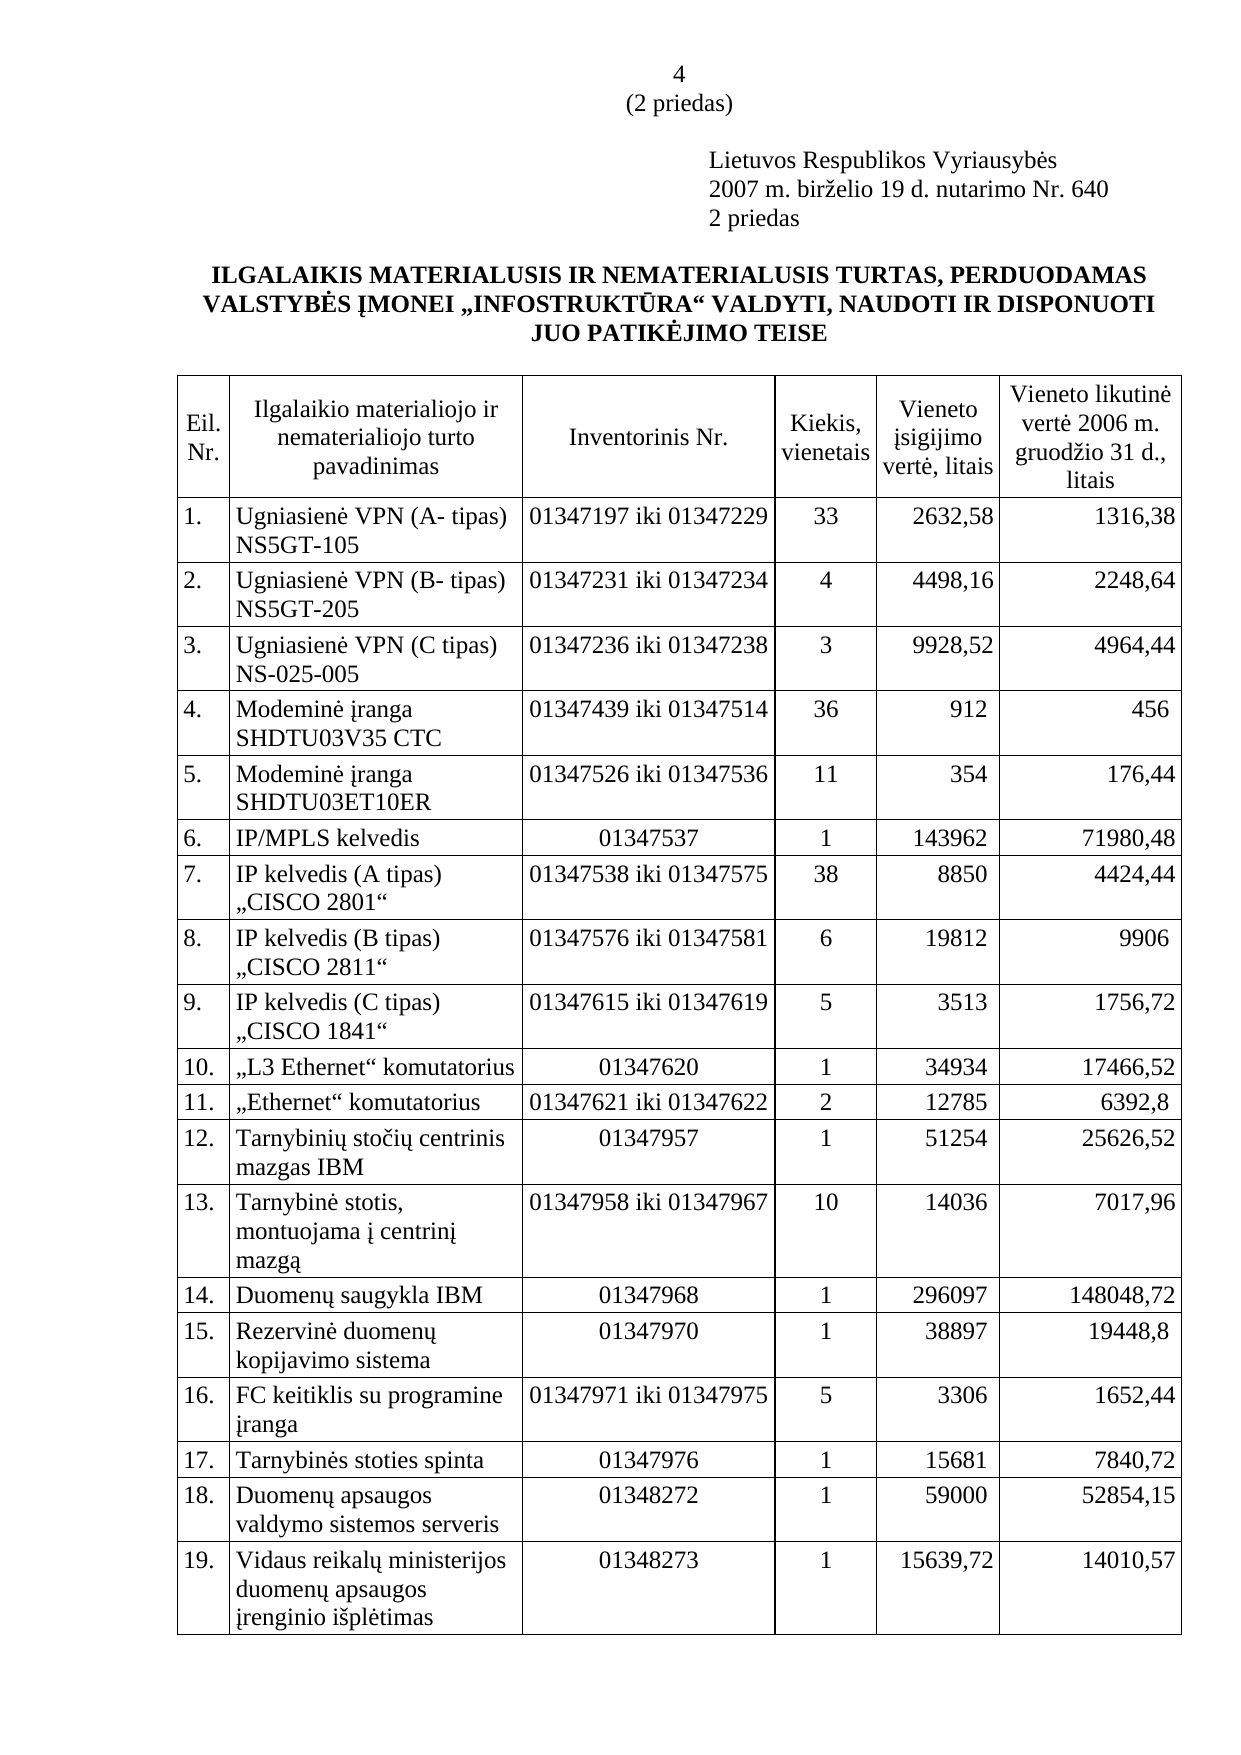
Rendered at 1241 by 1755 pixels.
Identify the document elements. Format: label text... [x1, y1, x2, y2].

table_cell 17. [178, 1442, 229, 1477]
table_cell 1652,44 [1000, 1378, 1181, 1441]
table_cell Duomenų saugykla IBM [230, 1278, 522, 1312]
table_cell „L3 Ethernet“ komutatorius [230, 1049, 522, 1083]
table_cell 14010,57 [1000, 1542, 1181, 1634]
table_cell Rezervinė duomenų kopijavimo sistema [230, 1313, 522, 1377]
table_cell 33 [776, 498, 876, 562]
table_cell 8850 [877, 856, 999, 919]
table_cell 15681 [877, 1442, 999, 1477]
table_cell IP kelvedis (C tipas) „CISCO 1841“ [230, 985, 522, 1048]
table_cell 143962 [877, 820, 999, 855]
table_cell 01347236 iki 01347238 [523, 627, 774, 690]
table_cell 01347231 iki 01347234 [523, 563, 774, 626]
table_cell 2. [178, 563, 229, 626]
table_cell 14. [178, 1278, 229, 1312]
table_cell 4424,44 [1000, 856, 1181, 919]
table_cell 25626,52 [1000, 1120, 1181, 1183]
table_cell 3513 [877, 985, 999, 1048]
table_cell 5 [776, 1378, 876, 1441]
table_cell 4498,16 [877, 563, 999, 626]
table_cell IP kelvedis (A tipas) „CISCO 2801“ [230, 856, 522, 919]
table_cell Vidaus reikalų ministerijos duomenų apsaugos įrenginio išplėtimas [230, 1542, 522, 1634]
table_cell FC keitiklis su programine įranga [230, 1378, 522, 1441]
table_cell 3 [776, 627, 876, 690]
table_cell 13. [178, 1185, 229, 1277]
table_cell 19. [178, 1542, 229, 1634]
table_cell 7. [178, 856, 229, 919]
table_cell 19448,8 [1000, 1313, 1181, 1377]
table_cell 7017,96 [1000, 1185, 1181, 1277]
table_cell 4. [178, 691, 229, 755]
table_cell 16. [178, 1378, 229, 1441]
table_cell 01347970 [523, 1313, 774, 1377]
text ILGALAIKIS MATERIALUSIS IR NEMATERIALUSIS TURTAS, PERDUODAMAS VALSTYBĖS ĮMONEI „INFOSTRUKTŪRA“ VALDYTI, NAUDOTI IR DISPONUOTI JUO PATIKĖJIMO TEISE [177, 260, 1181, 347]
table_cell Duomenų apsaugos valdymo sistemos serveris [230, 1478, 522, 1541]
table_cell 1 [776, 820, 876, 855]
table_cell „Ethernet“ komutatorius [230, 1085, 522, 1119]
table_cell 5. [178, 756, 229, 819]
table_cell 5 [776, 985, 876, 1048]
table_cell 4964,44 [1000, 627, 1181, 690]
table_cell 01347439 iki 01347514 [523, 691, 774, 755]
table_cell 12. [178, 1120, 229, 1183]
table_cell 6392,8 [1000, 1085, 1181, 1119]
table_cell Ugniasienė VPN (B- tipas) NS5GT-205 [230, 563, 522, 626]
text Lietuvos Respublikos Vyriausybės [177, 145, 1181, 174]
table_cell Tarnybinės stoties spinta [230, 1442, 522, 1477]
table_cell 6 [776, 920, 876, 983]
table_cell 1 [776, 1542, 876, 1634]
table_cell 10 [776, 1185, 876, 1277]
table_cell 296097 [877, 1278, 999, 1312]
table_cell 1 [776, 1278, 876, 1312]
table_cell 01347957 [523, 1120, 774, 1183]
table_cell 1 [776, 1478, 876, 1541]
table_cell 01347197 iki 01347229 [523, 498, 774, 562]
table_header Vieneto likutinė vertė 2006 m. gruodžio 31 d., litais [1000, 376, 1181, 497]
table_cell Tarnybinių stočių centrinis mazgas IBM [230, 1120, 522, 1183]
table_cell Tarnybinė stotis, montuojama į centrinį mazgą [230, 1185, 522, 1277]
table_cell 3. [178, 627, 229, 690]
table_cell 18. [178, 1478, 229, 1541]
table_cell 1 [776, 1313, 876, 1377]
table_cell 1. [178, 498, 229, 562]
table_cell 38 [776, 856, 876, 919]
table_header Inventorinis Nr. [523, 376, 774, 497]
table_cell 9906 [1000, 920, 1181, 983]
table_cell 19812 [877, 920, 999, 983]
table_cell 15. [178, 1313, 229, 1377]
table_cell 10. [178, 1049, 229, 1083]
table_cell 01347971 iki 01347975 [523, 1378, 774, 1441]
table_cell 1756,72 [1000, 985, 1181, 1048]
table_cell 71980,48 [1000, 820, 1181, 855]
table_cell IP kelvedis (B tipas) „CISCO 2811“ [230, 920, 522, 983]
table_cell 2 [776, 1085, 876, 1119]
table_cell 34934 [877, 1049, 999, 1083]
table_cell 148048,72 [1000, 1278, 1181, 1312]
table_cell 01347615 iki 01347619 [523, 985, 774, 1048]
table_cell 1 [776, 1442, 876, 1477]
table_cell 1 [776, 1049, 876, 1083]
table_cell 01347976 [523, 1442, 774, 1477]
table_cell 12785 [877, 1085, 999, 1119]
text 2 priedas [177, 203, 1181, 232]
table_cell 01347621 iki 01347622 [523, 1085, 774, 1119]
table_cell 912 [877, 691, 999, 755]
table_cell 4 [776, 563, 876, 626]
table_cell 456 [1000, 691, 1181, 755]
table_cell 01348272 [523, 1478, 774, 1541]
table_cell 01347968 [523, 1278, 774, 1312]
table_cell 3306 [877, 1378, 999, 1441]
table_cell 14036 [877, 1185, 999, 1277]
table_cell 1 [776, 1120, 876, 1183]
table_cell 01347526 iki 01347536 [523, 756, 774, 819]
table_cell 354 [877, 756, 999, 819]
table_cell IP/MPLS kelvedis [230, 820, 522, 855]
table_header Eil. Nr. [178, 376, 229, 497]
table_header Kiekis, vienetais [776, 376, 876, 497]
table_cell 2632,58 [877, 498, 999, 562]
table_header Vieneto įsigijimo vertė, litais [877, 376, 999, 497]
table_cell 6. [178, 820, 229, 855]
table_cell 8. [178, 920, 229, 983]
table_cell 15639,72 [877, 1542, 999, 1634]
table_cell 01347958 iki 01347967 [523, 1185, 774, 1277]
table_cell 01347576 iki 01347581 [523, 920, 774, 983]
table_cell Ugniasienė VPN (C tipas) NS-025-005 [230, 627, 522, 690]
table_cell 01347620 [523, 1049, 774, 1083]
table_cell 7840,72 [1000, 1442, 1181, 1477]
table_cell 59000 [877, 1478, 999, 1541]
table_cell 01348273 [523, 1542, 774, 1634]
table_cell 176,44 [1000, 756, 1181, 819]
table_cell 9928,52 [877, 627, 999, 690]
table_cell 01347537 [523, 820, 774, 855]
table_cell 38897 [877, 1313, 999, 1377]
table_cell Modeminė įranga SHDTU03V35 CTC [230, 691, 522, 755]
table_cell Modeminė įranga SHDTU03ET10ER [230, 756, 522, 819]
table_cell 51254 [877, 1120, 999, 1183]
table_cell 36 [776, 691, 876, 755]
table_cell 11. [178, 1085, 229, 1119]
table_cell 17466,52 [1000, 1049, 1181, 1083]
table_header Ilgalaikio materialiojo ir nematerialiojo turto pavadinimas [230, 376, 522, 497]
table_cell 1316,38 [1000, 498, 1181, 562]
table_cell 11 [776, 756, 876, 819]
table_cell 2248,64 [1000, 563, 1181, 626]
table_cell 9. [178, 985, 229, 1048]
table_cell 52854,15 [1000, 1478, 1181, 1541]
table_cell 01347538 iki 01347575 [523, 856, 774, 919]
text 2007 m. birželio 19 d. nutarimo Nr. 640 [177, 174, 1181, 203]
table_cell Ugniasienė VPN (A- tipas) NS5GT-105 [230, 498, 522, 562]
